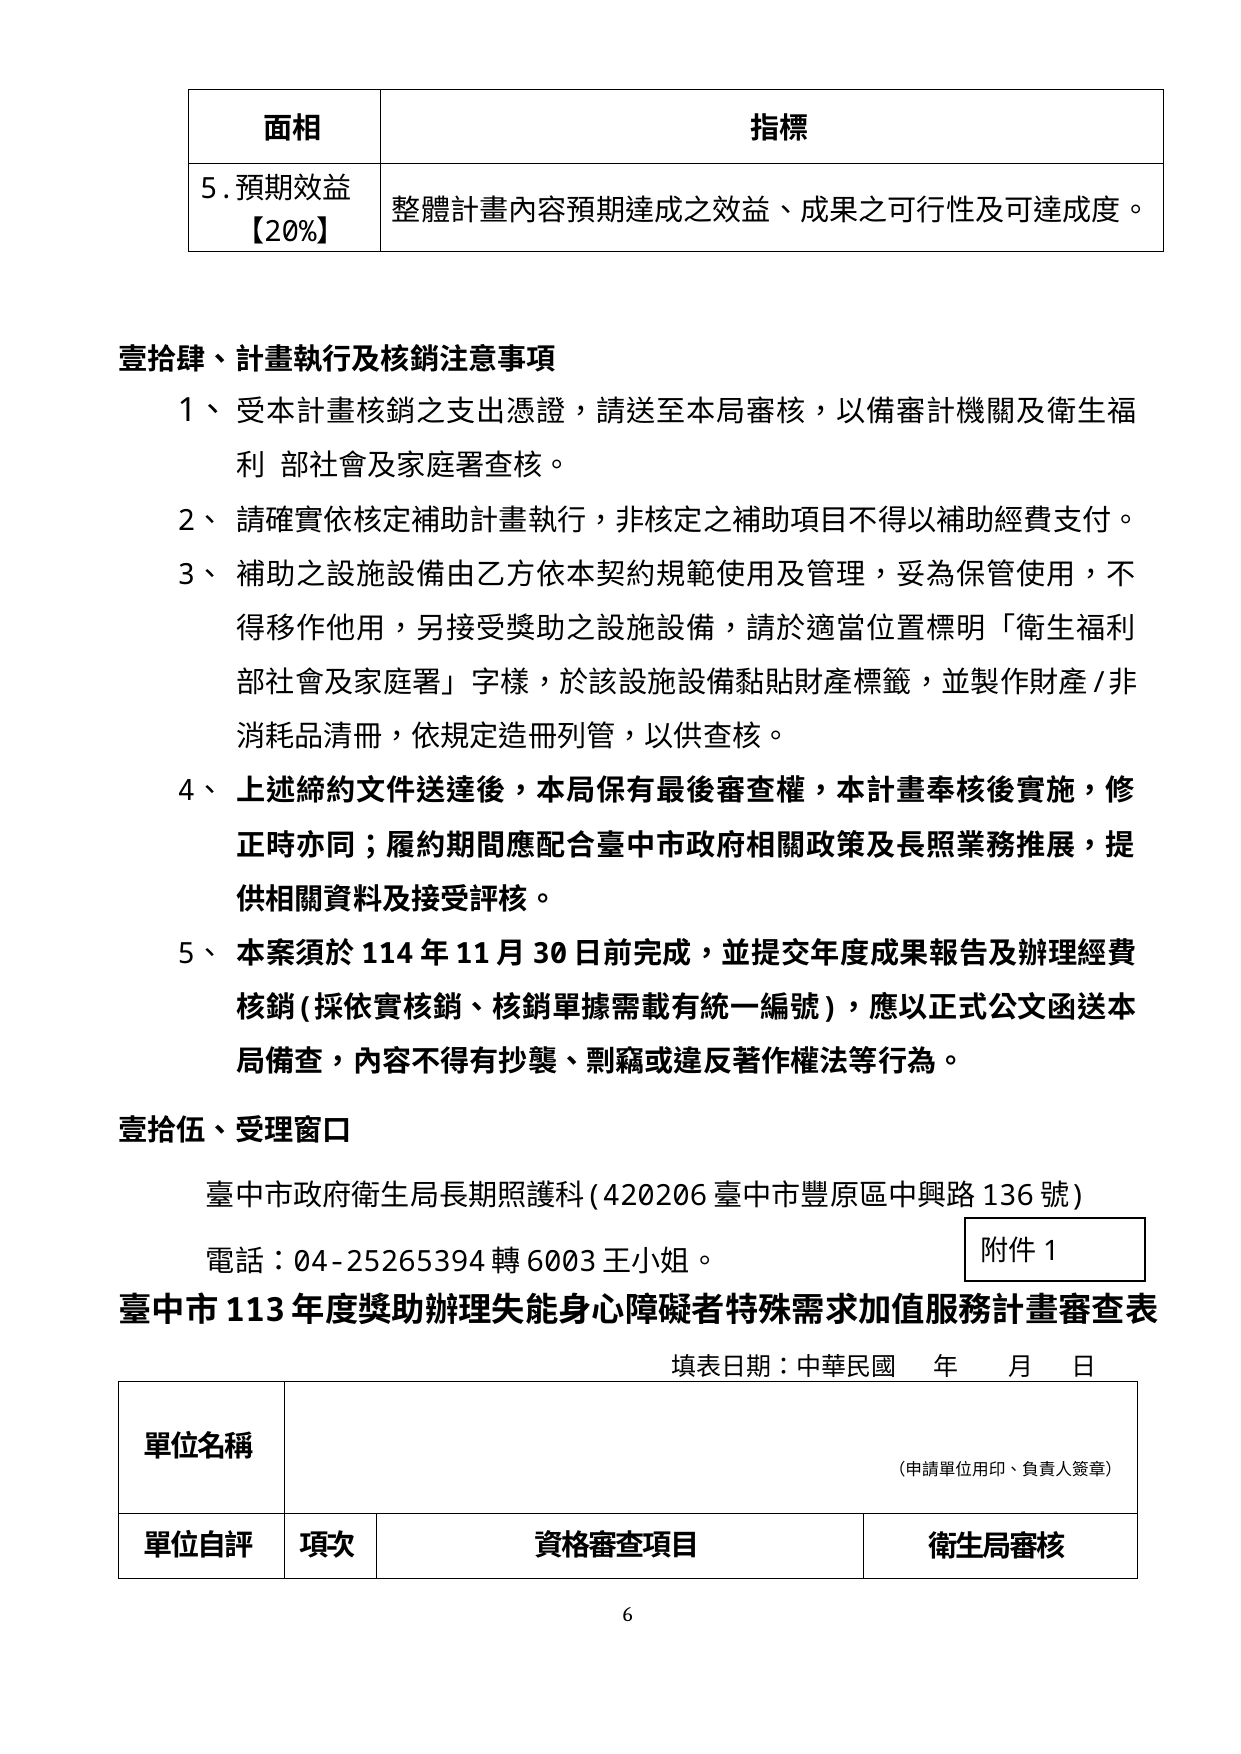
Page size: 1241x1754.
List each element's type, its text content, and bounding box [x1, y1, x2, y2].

table_cell 單位自評 [119, 1514, 284, 1578]
list 請確實依核定補助計畫執行，非核定之補助項目不得以補助經費支付。 [177, 487, 1137, 541]
text 壹拾肆、計畫執行及核銷注意事項 [118, 324, 1137, 378]
text 填表日期：中華民國 年 月 日 [576, 1356, 1191, 1381]
text 臺中市政府衛生局長期照護科(420206臺中市豐原區中興路136號) [206, 1162, 1166, 1216]
text [1146, 1228, 1166, 1282]
table_header 單位名稱 [119, 1382, 284, 1513]
table_cell 資格審查項目 [377, 1514, 863, 1578]
table_cell 5.預期效益 【20%】 [189, 164, 380, 251]
list 上述締約文件送達後，本局保有最後審查權，本計畫奉核後實施，修正時亦同；履約期間應配合臺中市政府相關政策及長照業務推展，提供相關資料及接受評核。 [177, 757, 1137, 920]
text 臺中市113年度獎助辦理失能身心障礙者特殊需求加值服務計畫審查表 [118, 1282, 1191, 1331]
table_cell 項次 [285, 1514, 376, 1578]
list 本案須於114年11月30日前完成，並提交年度成果報告及辦理經費核銷(採依實核銷、核銷單據需載有統一編號)，應以正式公文函送本局備查，內容不得有抄襲、剽竊或違反著作權法等行為。 [177, 920, 1137, 1082]
table_header 面相 [189, 90, 380, 163]
text 壹拾伍、受理窗口 [118, 1095, 1137, 1149]
table_cell 衛生局審核 [864, 1514, 1137, 1578]
table_header 指標 [381, 90, 1163, 163]
table_cell 整體計畫內容預期達成之效益、成果之可行性及可達成度。 [381, 164, 1163, 251]
text 電話：04-25265394轉6003王小姐。 [206, 1228, 964, 1282]
list 受本計畫核銷之支出憑證，請送至本局審核，以備審計機關及衛生福利 部社會及家庭署查核。 [177, 378, 1137, 487]
list 補助之設施設備由乙方依本契約規範使用及管理，妥為保管使用，不得移作他用，另接受獎助之設施設備，請於適當位置標明「衛生福利部社會及家庭署」字樣，於該設施設備黏貼財產標籤，並製作財產/非消耗品清冊，依規定造冊列管，以供查核。 [177, 541, 1137, 757]
table_header （申請單位用印、負責人簽章） [285, 1382, 1137, 1513]
